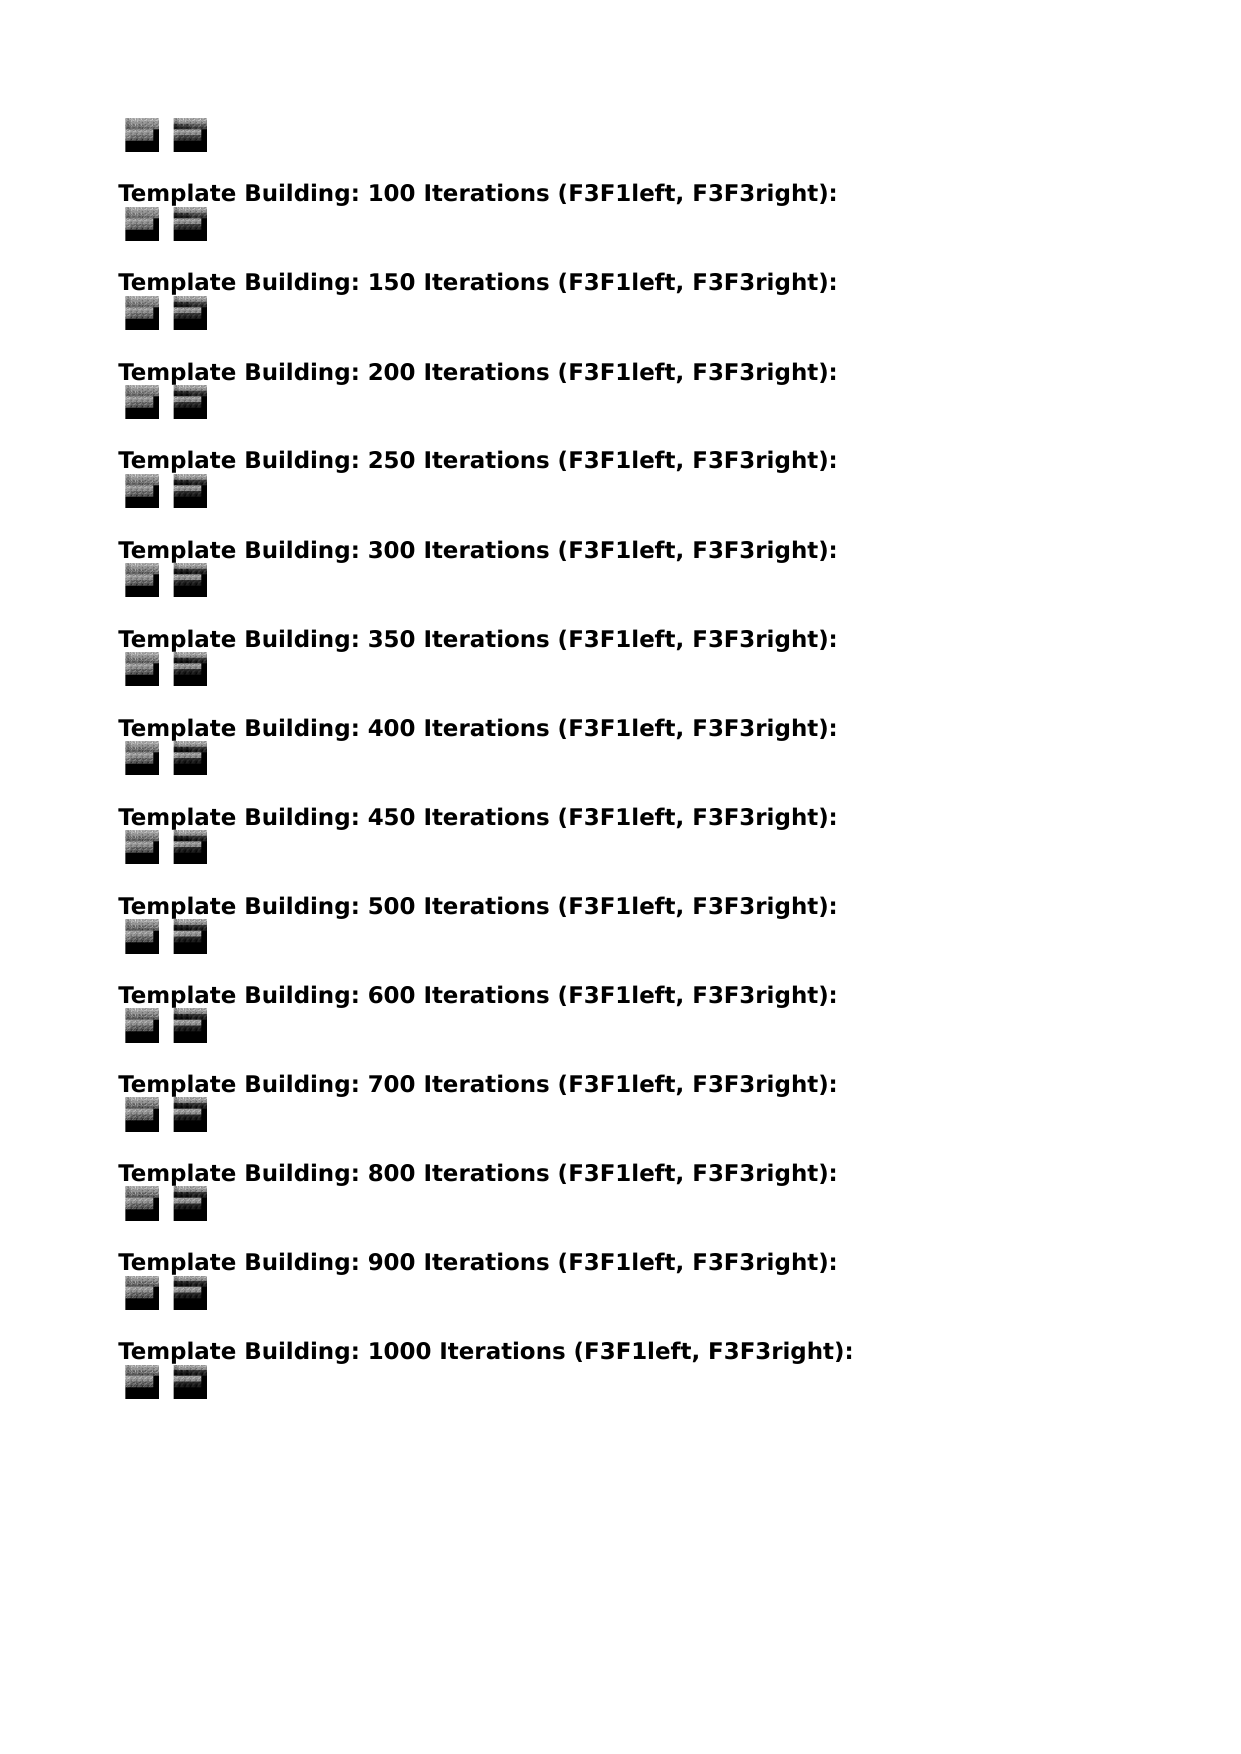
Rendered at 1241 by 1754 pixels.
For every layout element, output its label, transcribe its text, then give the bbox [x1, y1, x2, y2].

picture [125, 741, 159, 775]
picture [125, 385, 159, 419]
picture [173, 474, 207, 508]
picture [125, 1276, 159, 1310]
picture [173, 118, 207, 152]
picture [125, 563, 159, 597]
text Template Building: 450 Iterations (F3F1left, F3F3right): [118, 804, 1122, 869]
text Template Building: 600 Iterations (F3F1left, F3F3right): [118, 982, 1122, 1048]
picture [173, 563, 207, 597]
picture [125, 1008, 159, 1043]
picture [173, 741, 207, 775]
text [118, 118, 1122, 157]
picture [173, 830, 207, 864]
picture [173, 919, 207, 954]
text Template Building: 250 Iterations (F3F1left, F3F3right): [118, 448, 1122, 513]
picture [173, 296, 207, 330]
picture [173, 1365, 207, 1399]
picture [125, 474, 159, 508]
picture [125, 652, 159, 686]
picture [125, 296, 159, 330]
text Template Building: 300 Iterations (F3F1left, F3F3right): [118, 537, 1122, 602]
text Template Building: 100 Iterations (F3F1left, F3F3right): [118, 181, 1122, 246]
text Template Building: 400 Iterations (F3F1left, F3F3right): [118, 715, 1122, 780]
picture [173, 1276, 207, 1310]
picture [173, 385, 207, 419]
picture [125, 919, 159, 954]
picture [125, 1186, 159, 1221]
text Template Building: 200 Iterations (F3F1left, F3F3right): [118, 359, 1122, 424]
picture [173, 1097, 207, 1132]
text Template Building: 350 Iterations (F3F1left, F3F3right): [118, 626, 1122, 691]
picture [173, 652, 207, 686]
text Template Building: 500 Iterations (F3F1left, F3F3right): [118, 893, 1122, 958]
picture [173, 1008, 207, 1043]
picture [125, 207, 159, 241]
picture [125, 1365, 159, 1399]
text Template Building: 1000 Iterations (F3F1left, F3F3right): [118, 1338, 1122, 1404]
picture [125, 1097, 159, 1132]
picture [173, 1186, 207, 1221]
picture [173, 207, 207, 241]
text Template Building: 900 Iterations (F3F1left, F3F3right): [118, 1249, 1122, 1315]
text Template Building: 800 Iterations (F3F1left, F3F3right): [118, 1160, 1122, 1226]
picture [125, 118, 159, 152]
text Template Building: 700 Iterations (F3F1left, F3F3right): [118, 1071, 1122, 1137]
picture [125, 830, 159, 864]
text Template Building: 150 Iterations (F3F1left, F3F3right): [118, 269, 1122, 335]
